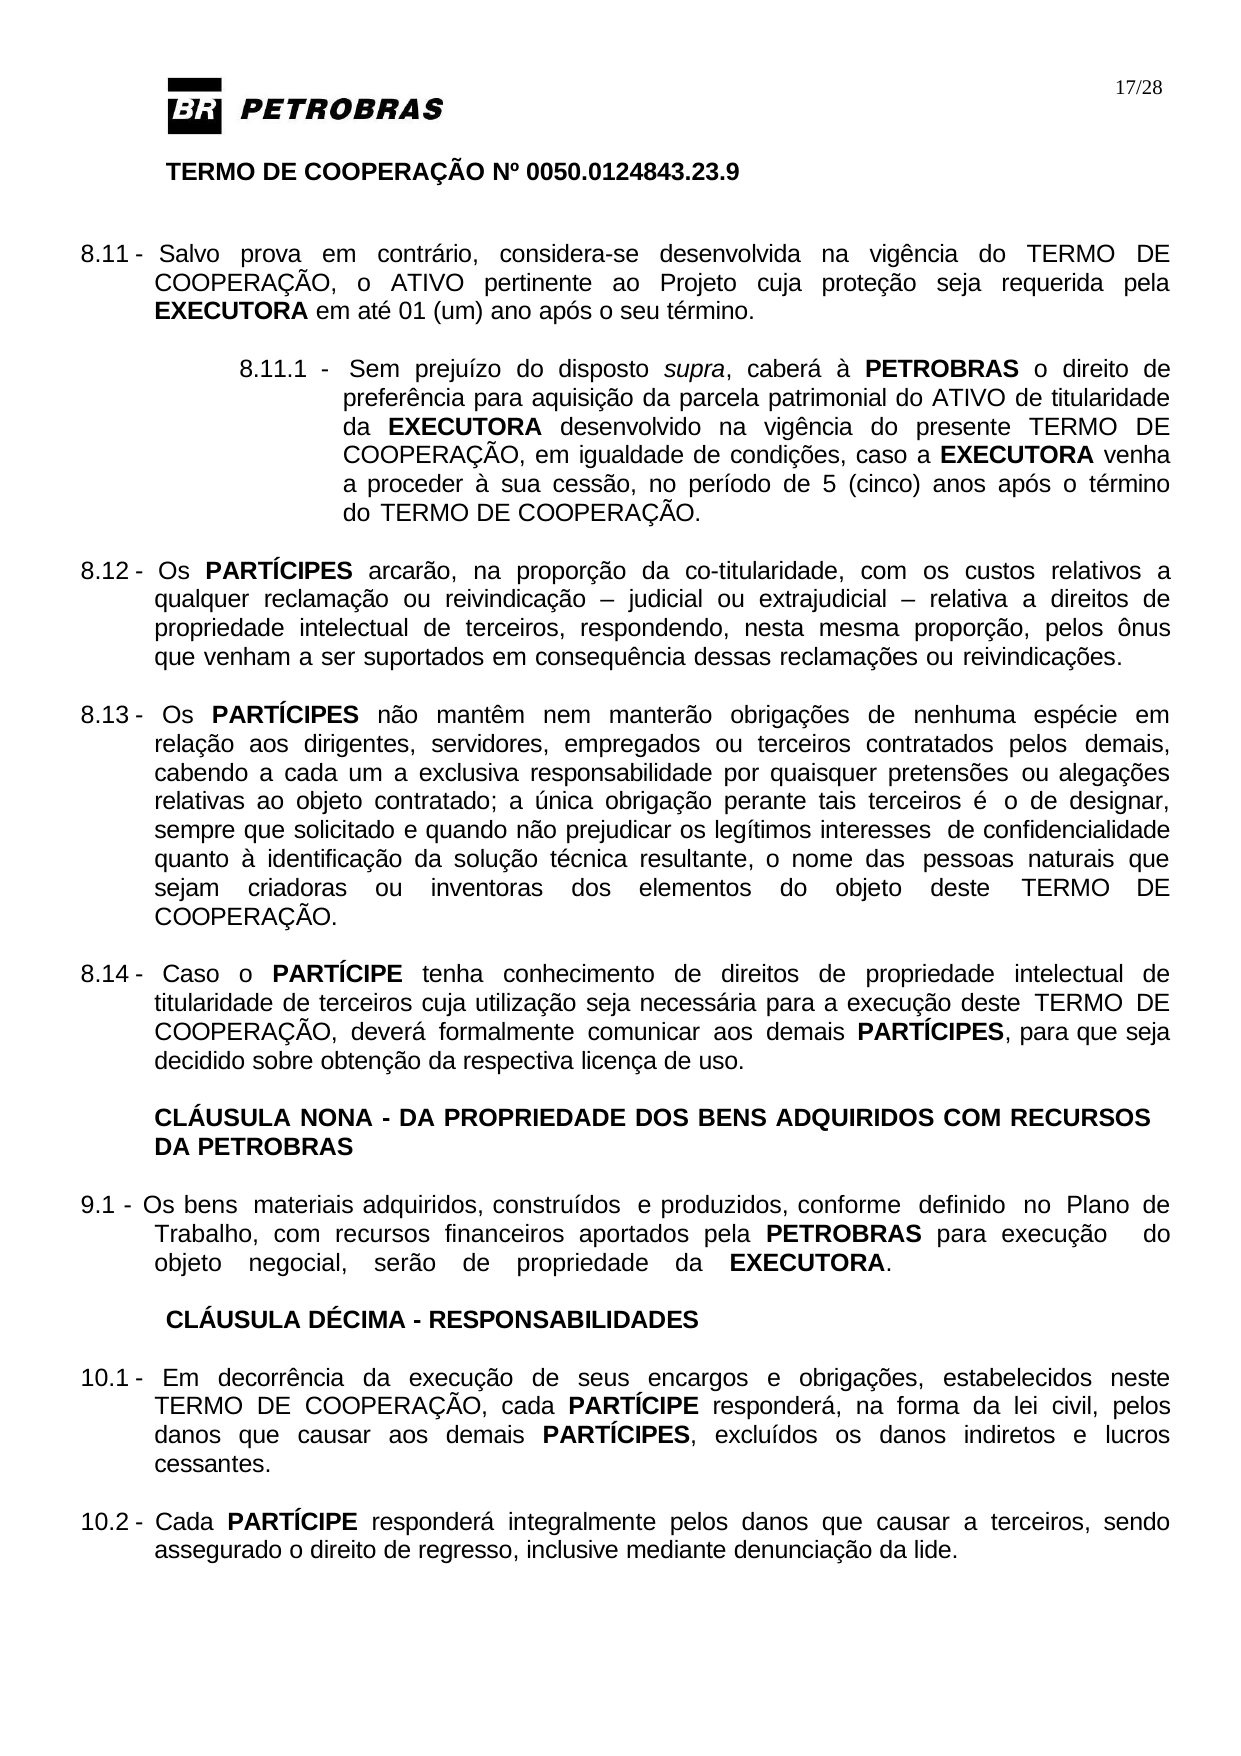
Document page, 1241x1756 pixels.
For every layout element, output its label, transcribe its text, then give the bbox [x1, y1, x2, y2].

subtitle TERMO DE COOPERAÇÃO Nº 0050.0124843.23.9 [166, 157, 1182, 186]
list - Caso o PARTÍCIPE tenha conhecimento de direitos de propriedade intelectual de titularidade de terceiros cuja utilização seja necessária para a execução deste TERMO DE COOPERAÇÃO, deverá formalmente comunicar aos demais PARTÍCIPES, para que seja decidido sobre obtenção da respectiva licença de uso. [80, 959, 1171, 1074]
list - Em decorrência da execução de seus encargos e obrigações, estabelecidos neste TERMO DE COOPERAÇÃO, cada PARTÍCIPE responderá, na forma da lei civil, pelos danos que causar aos demais PARTÍCIPES, excluídos os danos indiretos e lucros cessantes. [80, 1362, 1171, 1478]
list - Os PARTÍCIPES não mantêm nem manterão obrigações de nenhuma espécie em relação aos dirigentes, servidores, empregados ou terceiros contratados pelos demais, cabendo a cada um a exclusiva responsabilidade por quaisquer pretensões ou alegações relativas ao objeto contratado; a única obrigação perante tais terceiros é o de designar, sempre que solicitado e quando não prejudicar os legítimos interesses de confidencialidade quanto à identificação da solução técnica resultante, o nome das pessoas naturais que sejam criadoras ou inventoras dos elementos do objeto deste TERMO DE COOPERAÇÃO. [80, 700, 1171, 931]
text 9.1 - Os bens materiais adquiridos, construídos e produzidos, conforme definido no Plano de Trabalho, com recursos financeiros aportados pela PETROBRAS para execução do objeto negocial, serão de propriedade da EXECUTORA. [80, 1190, 1171, 1276]
list - Salvo prova em contrário, considera-se desenvolvida na vigência do TERMO DE COOPERAÇÃO, o ATIVO pertinente ao Projeto cuja proteção seja requerida pela EXECUTORA em até 01 (um) ano após o seu término. [80, 239, 1171, 325]
text 8.11.1 - Sem prejuízo do disposto supra, caberá à PETROBRAS o direito de preferência para aquisição da parcela patrimonial do ATIVO de titularidade da EXECUTORA desenvolvido na vigência do presente TERMO DE COOPERAÇÃO, em igualdade de condições, caso a EXECUTORA venha a proceder à sua cessão, no período de 5 (cinco) anos após o término do TERMO DE COOPERAÇÃO. [239, 354, 1171, 527]
subtitle CLÁUSULA DÉCIMA - RESPONSABILIDADES [166, 1305, 1182, 1334]
subtitle CLÁUSULA NONA - DA PROPRIEDADE DOS BENS ADQUIRIDOS COM RECURSOS DA PETROBRAS [154, 1103, 1170, 1161]
list - Os PARTÍCIPES arcarão, na proporção da co-titularidade, com os custos relativos a qualquer reclamação ou reivindicação – judicial ou extrajudicial – relativa a direitos de propriedade intelectual de terceiros, respondendo, nesta mesma proporção, pelos ônus que venham a ser suportados em consequência dessas reclamações ou reivindicações. [80, 556, 1171, 671]
list - Cada PARTÍCIPE responderá integralmente pelos danos que causar a terceiros, sendo assegurado o direito de regresso, inclusive mediante denunciação da lide. [80, 1507, 1171, 1564]
